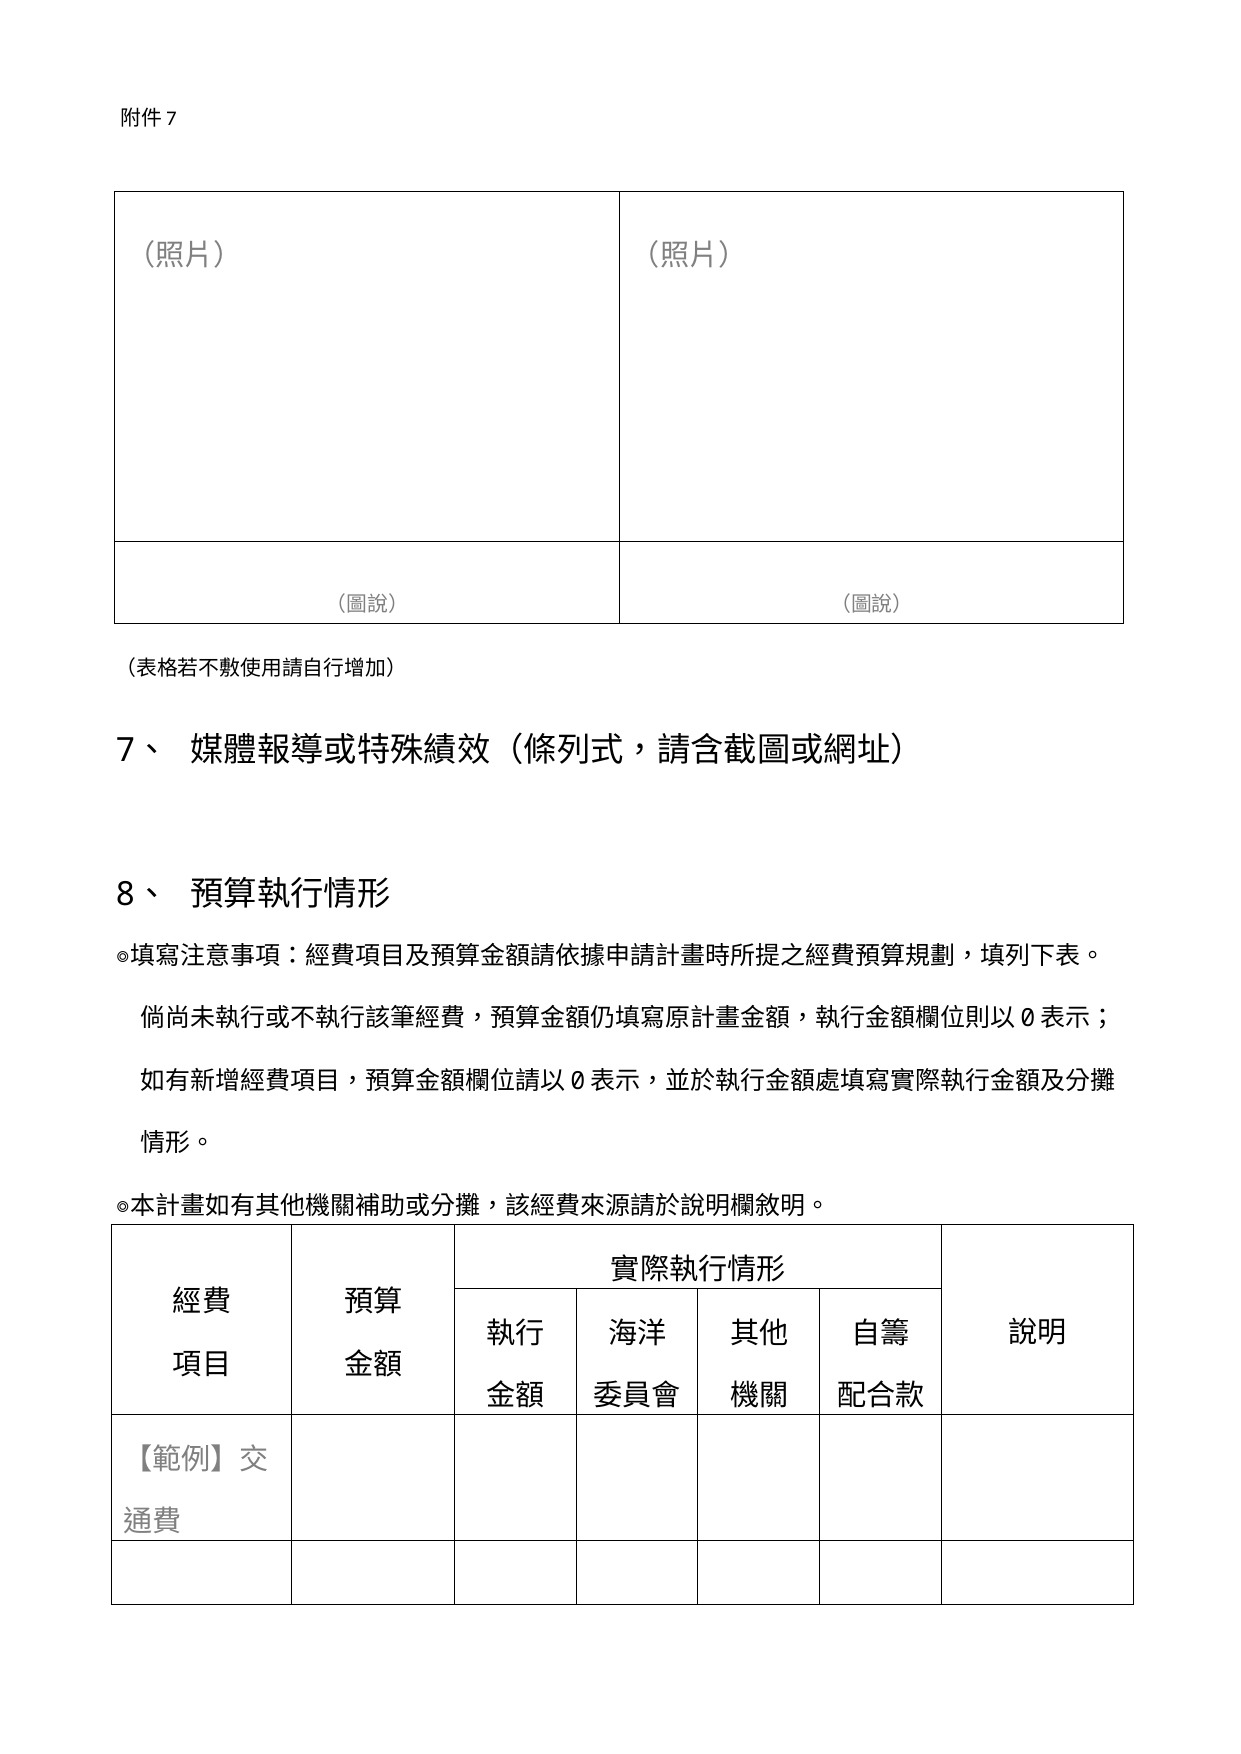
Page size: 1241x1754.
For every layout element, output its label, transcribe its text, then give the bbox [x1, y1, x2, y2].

table_cell [577, 1541, 697, 1603]
table_cell [942, 1541, 1133, 1603]
table_cell （照片） [115, 192, 619, 541]
list 預算執行情形 [115, 849, 1125, 912]
table_cell [820, 1415, 941, 1540]
table_cell [455, 1415, 576, 1540]
text ◎本計畫如有其他機關補助或分攤，該經費來源請於說明欄敘明。 [115, 1162, 1125, 1224]
table_cell （照片） [620, 192, 1123, 541]
table_header 經費 項目 [112, 1225, 291, 1414]
table_cell [292, 1541, 454, 1603]
table_cell （圖說） [115, 542, 619, 623]
table_cell 海洋 委員會 [577, 1289, 697, 1414]
table_cell [292, 1415, 454, 1540]
table_cell [942, 1415, 1133, 1540]
text （表格若不敷使用請自行增加） [115, 624, 1125, 687]
table_cell 【範例】交通費 [112, 1415, 291, 1540]
table_cell （圖說） [620, 542, 1123, 623]
list 媒體報導或特殊績效（條列式，請含截圖或網址） [115, 706, 1125, 768]
table_cell [112, 1541, 291, 1603]
table_cell 其他 機關 [698, 1289, 819, 1414]
text ◎填寫注意事項：經費項目及預算金額請依據申請計畫時所提之經費預算規劃，填列下表。倘尚未執行或不執行該筆經費，預算金額仍填寫原計畫金額，執行金額欄位則以0表示；如有新增經費項目，預算金額欄位請以0表示，並於執行金額處填寫實際執行金額及分攤情形。 [115, 912, 1125, 1162]
table_cell 執行 金額 [455, 1289, 576, 1414]
table_cell [820, 1541, 941, 1603]
table_header 實際執行情形 [455, 1225, 941, 1288]
table_header 說明 [942, 1225, 1133, 1414]
table_cell 自籌 配合款 [820, 1289, 941, 1414]
table_cell [698, 1415, 819, 1540]
table_cell [577, 1415, 697, 1540]
table_header 預算 金額 [292, 1225, 454, 1414]
table_cell [698, 1541, 819, 1603]
table_cell [455, 1541, 576, 1603]
